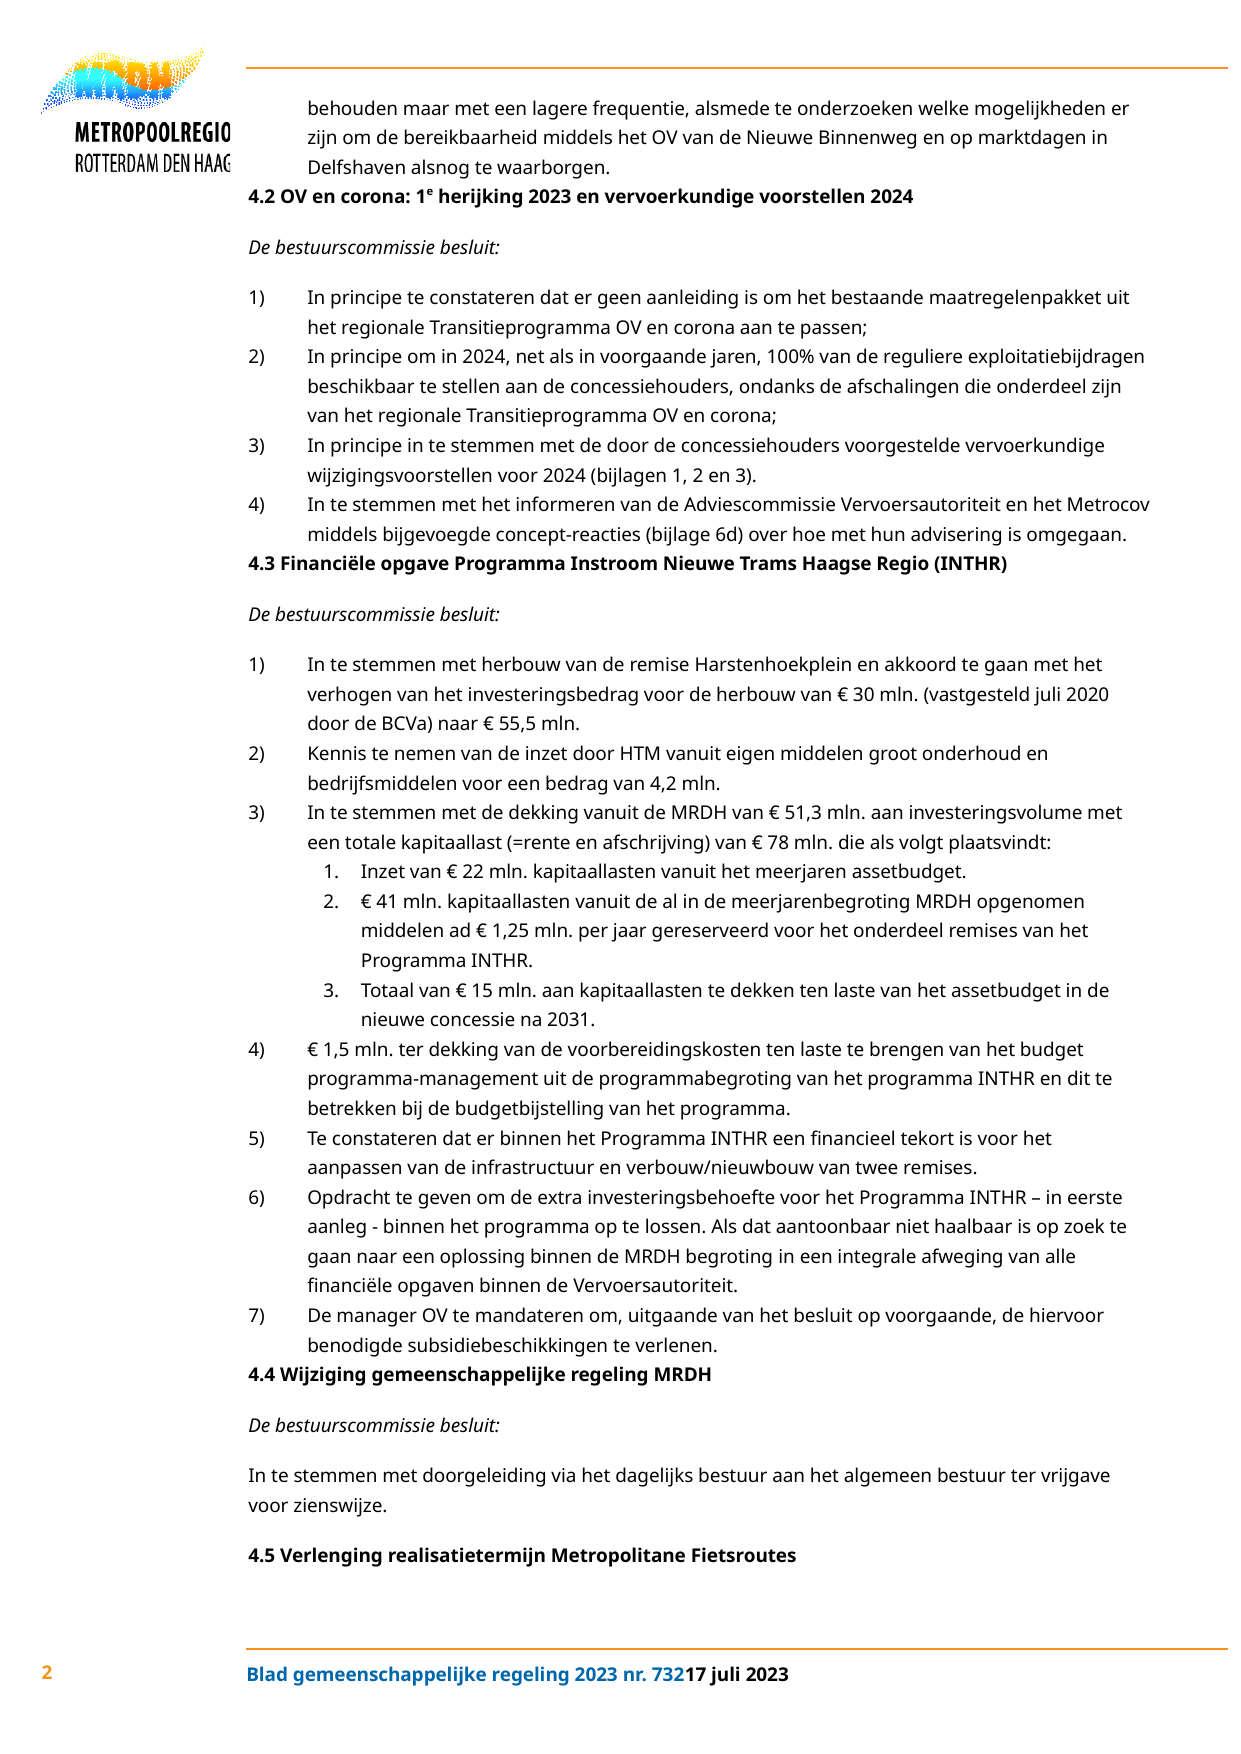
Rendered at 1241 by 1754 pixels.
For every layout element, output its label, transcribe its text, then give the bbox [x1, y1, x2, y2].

text 4.4 Wijziging gemeenschappelijke regeling MRDH [248, 1361, 1152, 1387]
text 4.3 Financiële opgave Programma Instroom Nieuwe Trams Haagse Regio (INTHR) [248, 551, 1152, 576]
list In principe om in 2024, net als in voorgaande jaren, 100% van de reguliere exploitatiebijdragen beschikbaar te stellen aan de concessiehouders, ondanks de afschalingen die onderdeel zijn van het regionale Transitieprogramma OV en corona; [248, 343, 1152, 428]
text 4.5 Verlenging realisatietermijn Metropolitane Fietsroutes [248, 1542, 1152, 1568]
text De bestuurscommissie besluit: [248, 234, 1152, 260]
list behouden maar met een lagere frequentie, alsmede te onderzoeken welke mogelijkheden er zijn om de bereikbaarheid middels het OV van de Nieuwe Binnenweg en op marktdagen in Delfshaven alsnog te waarborgen. [248, 95, 1152, 180]
list € 1,5 mln. ter dekking van de voorbereidingskosten ten laste te brengen van het budget programma-management uit de programmabegroting van het programma INTHR en dit te betrekken bij de budgetbijstelling van het programma. [248, 1036, 1152, 1121]
list In te stemmen met de dekking vanuit de MRDH van € 51,3 mln. aan investeringsvolume met een totale kapitaallast (=rente en afschrijving) van € 78 mln. die als volgt plaatsvindt: [248, 799, 1152, 855]
list In principe in te stemmen met de door de concessiehouders voorgestelde vervoerkundige wijzigingsvoorstellen voor 2024 (bijlagen 1, 2 en 3). [248, 432, 1152, 488]
picture [41, 47, 231, 172]
text 4.2 OV en corona: 1e herijking 2023 en vervoerkundige voorstellen 2024 [248, 183, 1152, 209]
list Te constateren dat er binnen het Programma INTHR een financieel tekort is voor het aanpassen van de infrastructuur en verbouw/nieuwbouw van twee remises. [248, 1125, 1152, 1180]
list In te stemmen met herbouw van de remise Harstenhoekplein en akkoord te gaan met het verhogen van het investeringsbedrag voor de herbouw van € 30 mln. (vastgesteld juli 2020 door de BCVa) naar € 55,5 mln. [248, 651, 1152, 736]
list Kennis te nemen van de inzet door HTM vanuit eigen middelen groot onderhoud en bedrijfsmiddelen voor een bedrag van 4,2 mln. [248, 740, 1152, 796]
text De bestuurscommissie besluit: [248, 1412, 1152, 1438]
text De bestuurscommissie besluit: [248, 601, 1152, 627]
list Inzet van € 22 mln. kapitaallasten vanuit het meerjaren assetbudget. [323, 858, 1152, 884]
list Opdracht te geven om de extra investeringsbehoefte voor het Programma INTHR – in eerste aanleg - binnen het programma op te lossen. Als dat aantoonbaar niet haalbaar is op zoek te gaan naar een oplossing binnen de MRDH begroting in een integrale afweging van alle financiële opgaven binnen de Vervoersautoriteit. [248, 1184, 1152, 1298]
text In te stemmen met doorgeleiding via het dagelijks bestuur aan het algemeen bestuur ter vrijgave voor zienswijze. [248, 1462, 1152, 1518]
list € 41 mln. kapitaallasten vanuit de al in de meerjarenbegroting MRDH opgenomen middelen ad € 1,25 mln. per jaar gereserveerd voor het onderdeel remises van het Programma INTHR. [323, 888, 1152, 973]
list In principe te constateren dat er geen aanleiding is om het bestaande maatregelenpakket uit het regionale Transitieprogramma OV en corona aan te passen; [248, 284, 1152, 340]
list Totaal van € 15 mln. aan kapitaallasten te dekken ten laste van het assetbudget in de nieuwe concessie na 2031. [323, 977, 1152, 1032]
list De manager OV te mandateren om, uitgaande van het besluit op voorgaande, de hiervoor benodigde subsidiebeschikkingen te verlenen. [248, 1302, 1152, 1358]
list In te stemmen met het informeren van de Adviescommissie Vervoersautoriteit en het Metrocov middels bijgevoegde concept-reacties (bijlage 6d) over hoe met hun advisering is omgegaan. [248, 491, 1152, 547]
